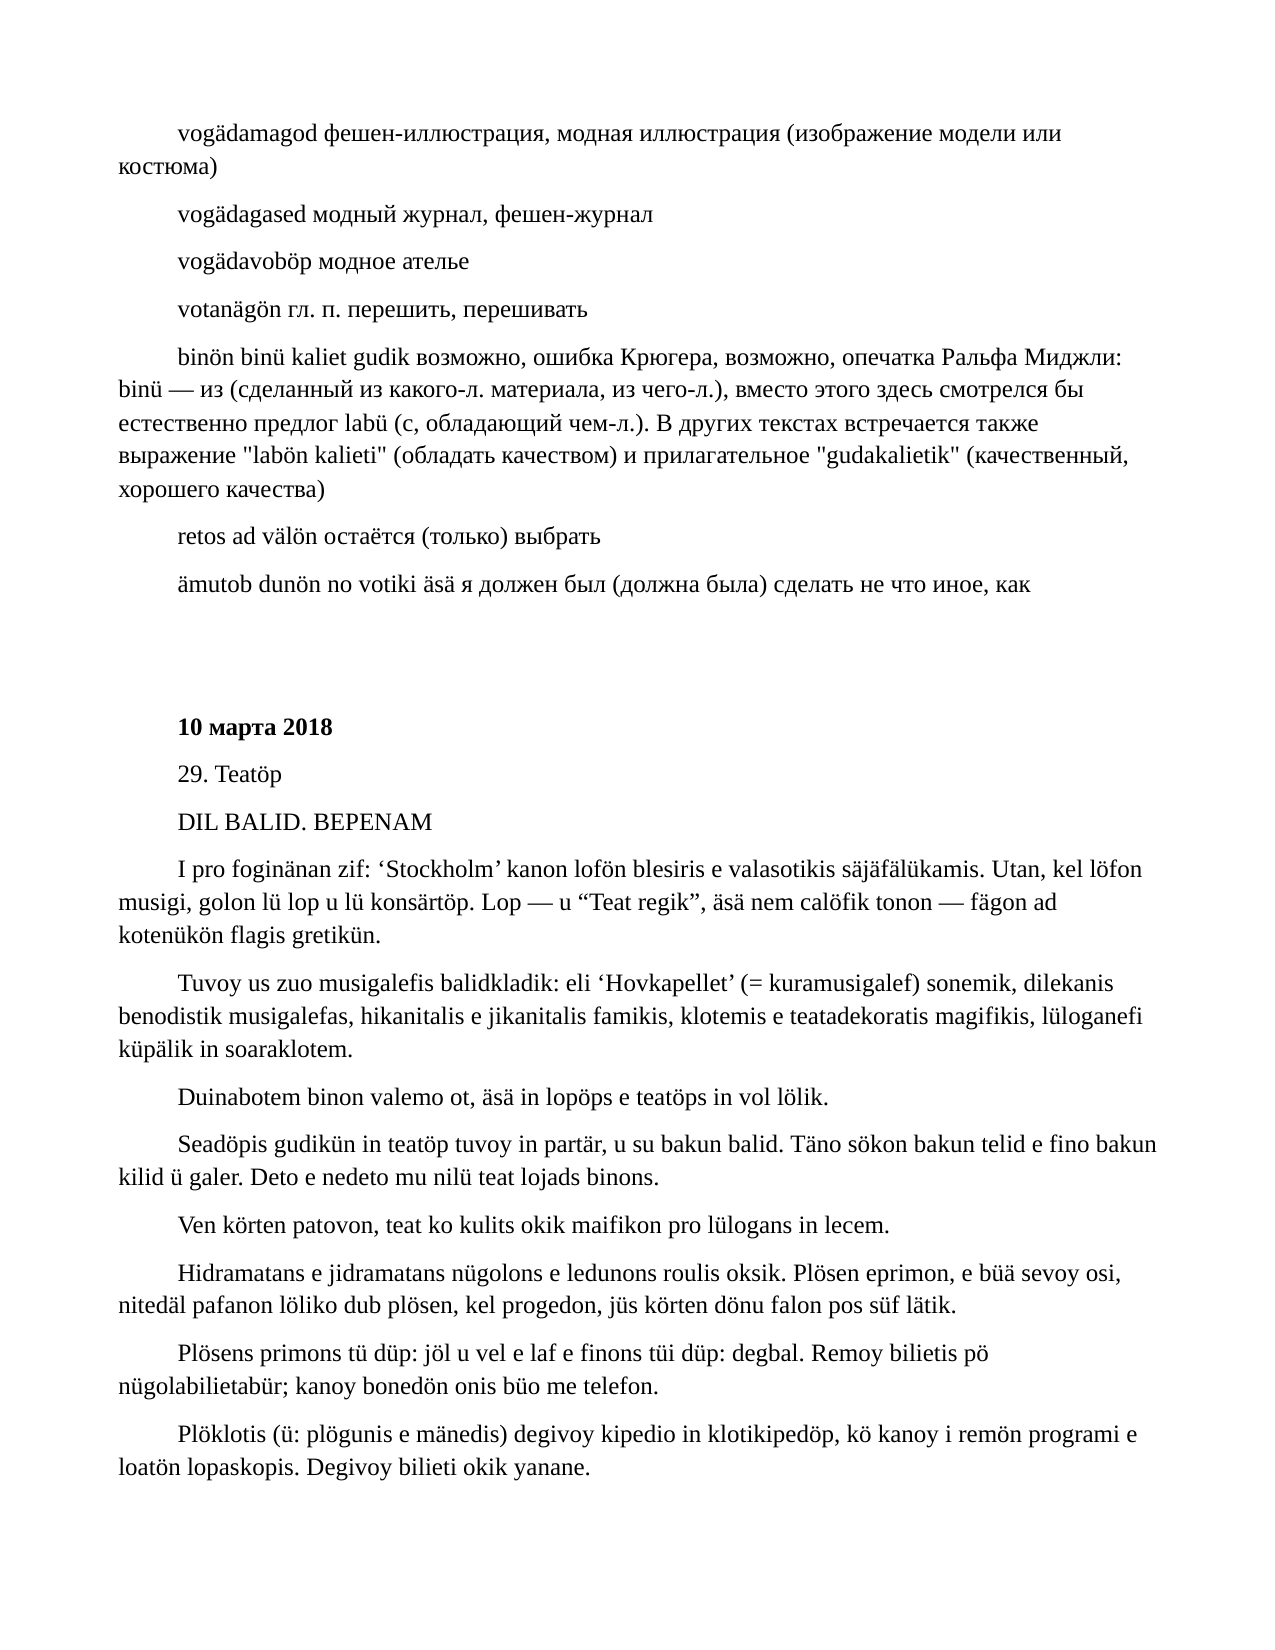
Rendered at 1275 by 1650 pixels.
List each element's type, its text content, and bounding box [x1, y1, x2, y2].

text 10 марта 2018 [118, 712, 1157, 740]
text Hidramatans e jidramatans nügolons e ledunons roulis oksik. Plösen eprimon, e büä sevoy osi, nitedäl pafanon löliko dub plösen, kel progedon, jüs körten dönu falon pos süf lätik. [118, 1258, 1157, 1319]
text I pro foginänan zif: ‘Stockholm’ kanon lofön blesiris e valasotikis säjäfälükamis. Utan, kel löfon musigi, golon lü lop u lü konsärtöp. Lop — u “Teat regik”, äsä nem calöfik tonon — fägon ad kotenükön flagis gretikün. [118, 854, 1157, 949]
text vogädagased модный журнал, фешен-журнал [118, 199, 1157, 227]
text 29. Teatöp [118, 759, 1157, 788]
text Tuvoy us zuo musigalefis balidkladik: eli ‘Hovkapellet’ (= kuramusigalef) sonemik, dilekanis benodistik musigalefas, hikanitalis e jikanitalis famikis, klotemis e teatadekoratis magifikis, lüloganefi küpälik in soaraklotem. [118, 968, 1157, 1063]
text ämutob dunön no votiki äsä я должен был (должна была) сделать не что иное, как [118, 569, 1157, 598]
text Seadöpis gudikün in teatöp tuvoy in partär, u su bakun balid. Täno sökon bakun telid e fino bakun kilid ü galer. Deto e nedeto mu nilü teat lojads binons. [118, 1129, 1157, 1191]
text votanägön гл. п. перешить, перешивать [118, 294, 1157, 323]
text Plöklotis (ü: plögunis e mänedis) degivoy kipedio in klotikipedöp, kö kanoy i remön programi e loatön lopaskopis. Degivoy bilieti okik yanane. [118, 1419, 1157, 1481]
text Plösens primons tü düp: jöl u vel e laf e finons tüi düp: degbal. Remoy bilietis pö nügolabilietabür; kanoy bonedön onis büo me telefon. [118, 1338, 1157, 1400]
text binön binü kaliet gudik возможно, ошибка Крюгера, возможно, опечатка Ральфа Миджли: binü — из (сделанный из какого-л. материала, из чего-л.), вместо этого здесь смотрелся бы естественно предлог labü (с, обладающий чем-л.). В других текстах встречается также выражение "labön kalieti" (обладать качеством) и прилагательное "gudakalietik" (качественный, хорошего качества) [118, 342, 1157, 502]
text retos ad välön остаётся (только) выбрать [118, 521, 1157, 550]
text vogädamagod фешен-иллюстрация, модная иллюстрация (изображение модели или костюма) [118, 118, 1157, 180]
text vogädavoböp модное ателье [118, 246, 1157, 275]
text Duinabotem binon valemo ot, äsä in lopöps e teatöps in vol lölik. [118, 1082, 1157, 1111]
text Ven körten patovon, teat ko kulits okik maifikon pro lülogans in lecem. [118, 1210, 1157, 1239]
text DIL BALID. BEPENAM [118, 807, 1157, 836]
